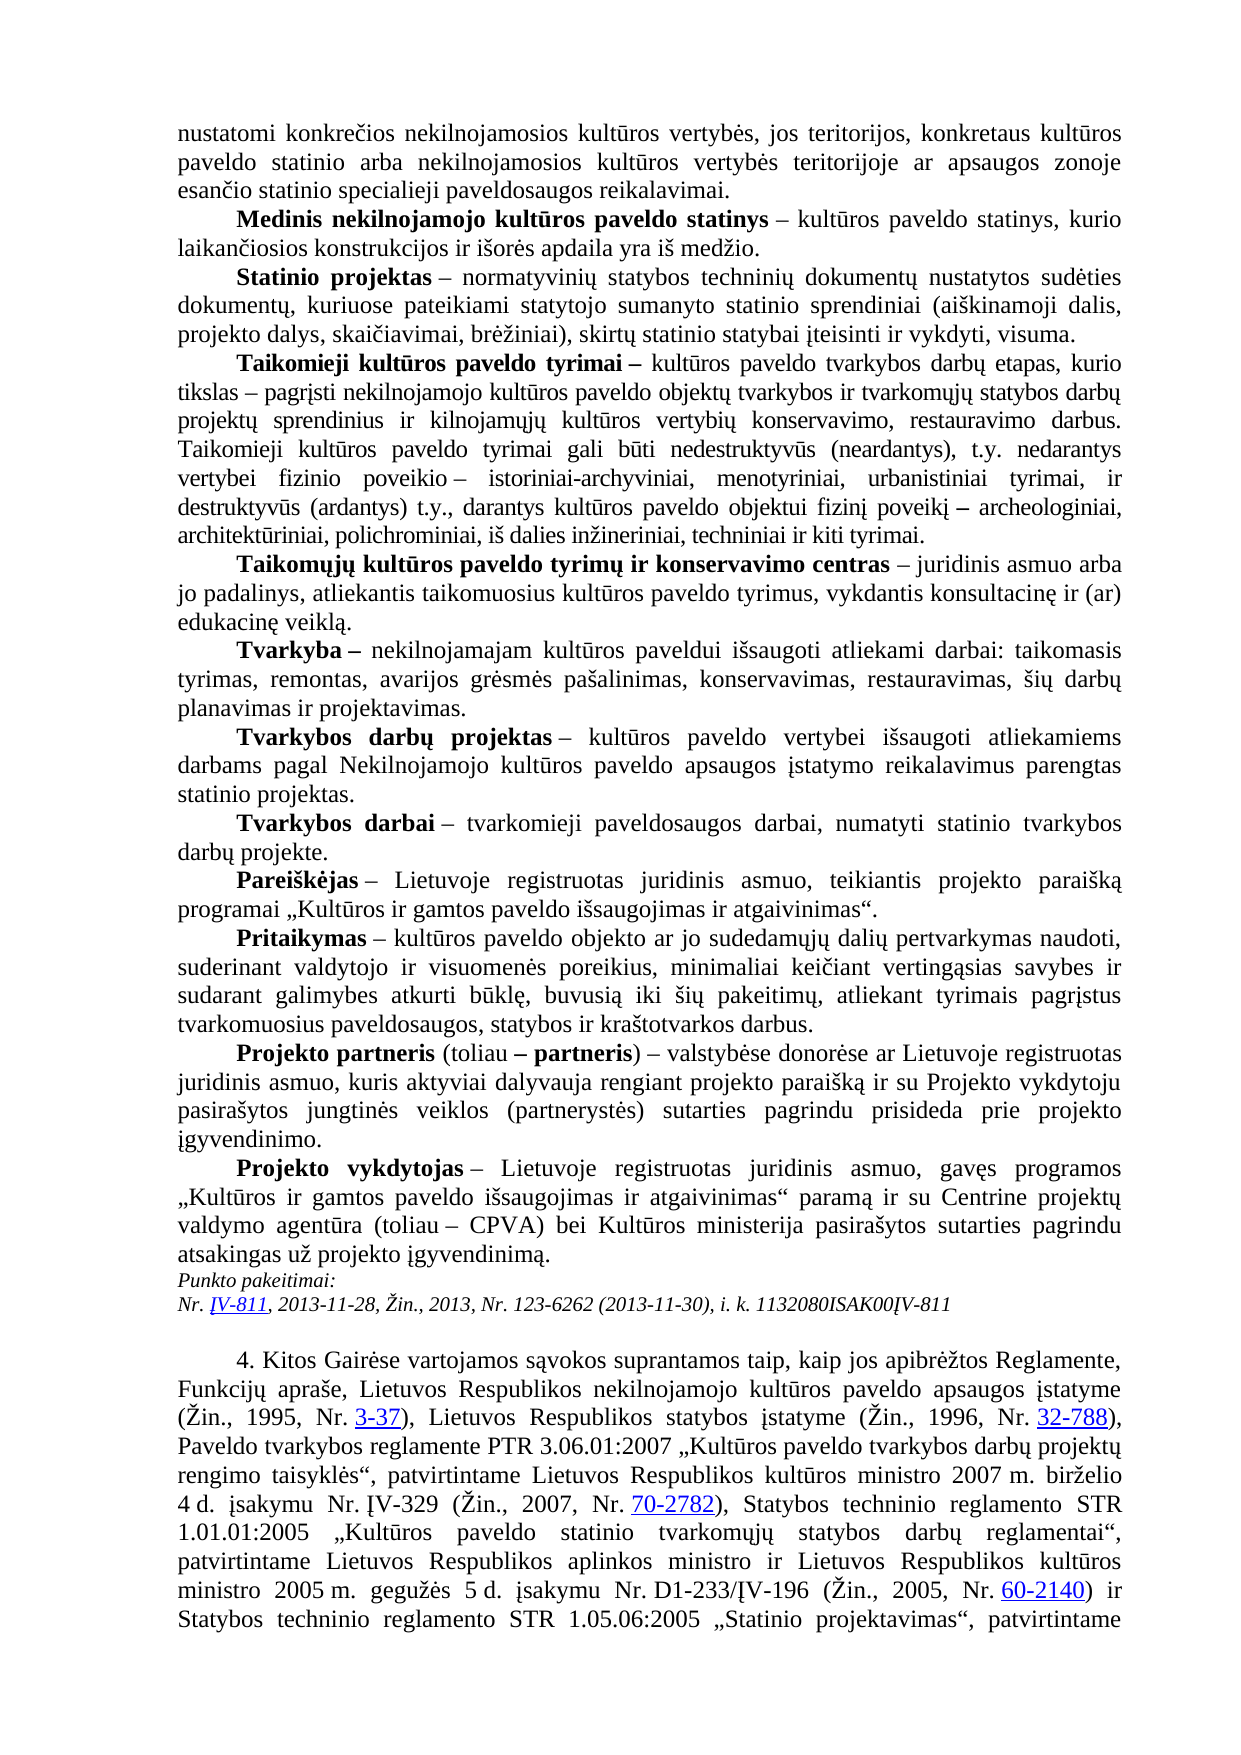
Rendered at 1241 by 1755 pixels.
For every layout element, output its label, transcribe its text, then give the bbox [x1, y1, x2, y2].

text nustatomi konkrečios nekilnojamosios kultūros vertybės, jos teritorijos, konkretaus kultūros paveldo statinio arba nekilnojamosios kultūros vertybės teritorijoje ar apsaugos zonoje esančio statinio specialieji paveldosaugos reikalavimai. [177, 118, 1122, 204]
text Medinis nekilnojamojo kultūros paveldo statinys – kultūros paveldo statinys, kurio laikančiosios konstrukcijos ir išorės apdaila yra iš medžio. [177, 204, 1122, 262]
text Nr. ĮV-811, 2013-11-28, Žin., 2013, Nr. 123-6262 (2013-11-30), i. k. 1132080ISAK00ĮV-811 [177, 1292, 1122, 1316]
text Statinio projektas – normatyvinių statybos techninių dokumentų nustatytos sudėties dokumentų, kuriuose pateikiami statytojo sumanyto statinio sprendiniai (aiškinamoji dalis, projekto dalys, skaičiavimai, brėžiniai), skirtų statinio statybai įteisinti ir vykdyti, visuma. [177, 262, 1122, 348]
text Pritaikymas – kultūros paveldo objekto ar jo sudedamųjų dalių pertvarkymas naudoti, suderinant valdytojo ir visuomenės poreikius, minimaliai keičiant vertingąsias savybes ir sudarant galimybes atkurti būklę, buvusią iki šių pakeitimų, atliekant tyrimais pagrįstus tvarkomuosius paveldosaugos, statybos ir kraštotvarkos darbus. [177, 923, 1122, 1038]
text Tvarkybos darbai – tvarkomieji paveldosaugos darbai, numatyti statinio tvarkybos darbų projekte. [177, 808, 1122, 866]
text Pareiškėjas – Lietuvoje registruotas juridinis asmuo, teikiantis projekto paraišką programai „Kultūros ir gamtos paveldo išsaugojimas ir atgaivinimas“. [177, 866, 1122, 923]
text Projekto vykdytojas – Lietuvoje registruotas juridinis asmuo, gavęs programos „Kultūros ir gamtos paveldo išsaugojimas ir atgaivinimas“ paramą ir su Centrine projektų valdymo agentūra (toliau – CPVA) bei Kultūros ministerija pasirašytos sutarties pagrindu atsakingas už projekto įgyvendinimą. [177, 1153, 1122, 1268]
text Tvarkybos darbų projektas – kultūros paveldo vertybei išsaugoti atliekamiems darbams pagal Nekilnojamojo kultūros paveldo apsaugos įstatymo reikalavimus parengtas statinio projektas. [177, 722, 1122, 808]
text Projekto partneris (toliau – partneris) – valstybėse donorėse ar Lietuvoje registruotas juridinis asmuo, kuris aktyviai dalyvauja rengiant projekto paraišką ir su Projekto vykdytoju pasirašytos jungtinės veiklos (partnerystės) sutarties pagrindu prisideda prie projekto įgyvendinimo. [177, 1038, 1122, 1153]
text Punkto pakeitimai: [177, 1268, 1122, 1292]
text Taikomieji kultūros paveldo tyrimai – kultūros paveldo tvarkybos darbų etapas, kurio tikslas – pagrįsti nekilnojamojo kultūros paveldo objektų tvarkybos ir tvarkomųjų statybos darbų projektų sprendinius ir kilnojamųjų kultūros vertybių konservavimo, restauravimo darbus. Taikomieji kultūros paveldo tyrimai gali būti nedestruktyvūs (neardantys), t.y. nedarantys vertybei fizinio poveikio – istoriniai-archyviniai, menotyriniai, urbanistiniai tyrimai, ir destruktyvūs (ardantys) t.y., darantys kultūros paveldo objektui fizinį poveikį – archeologiniai, architektūriniai, polichrominiai, iš dalies inžineriniai, techniniai ir kiti tyrimai. [177, 348, 1122, 549]
text Tvarkyba – nekilnojamajam kultūros paveldui išsaugoti atliekami darbai: taikomasis tyrimas, remontas, avarijos grėsmės pašalinimas, konservavimas, restauravimas, šių darbų planavimas ir projektavimas. [177, 636, 1122, 722]
text Taikomųjų kultūros paveldo tyrimų ir konservavimo centras – juridinis asmuo arba jo padalinys, atliekantis taikomuosius kultūros paveldo tyrimus, vykdantis konsultacinę ir (ar) edukacinę veiklą. [177, 549, 1122, 636]
text 4. Kitos Gairėse vartojamos sąvokos suprantamos taip, kaip jos apibrėžtos Reglamente, Funkcijų apraše, Lietuvos Respublikos nekilnojamojo kultūros paveldo apsaugos įstatyme (Žin., 1995, Nr. 3-37), Lietuvos Respublikos statybos įstatyme (Žin., 1996, Nr. 32-788), Paveldo tvarkybos reglamente PTR 3.06.01:2007 „Kultūros paveldo tvarkybos darbų projektų rengimo taisyklės“, patvirtintame Lietuvos Respublikos kultūros ministro 2007 m. birželio 4 d. įsakymu Nr. ĮV-329 (Žin., 2007, Nr. 70-2782), Statybos techninio reglamento str 1.01.01:2005 „Kultūros paveldo statinio tvarkomųjų statybos darbų reglamentai“, patvirtintame Lietuvos Respublikos aplinkos ministro ir Lietuvos Respublikos kultūros ministro 2005 m. gegužės 5 d. įsakymu Nr. D1-233/ĮV-196 (Žin., 2005, Nr. 60-2140) ir Statybos techninio reglamento STR 1.05.06:2005 „Statinio projektavimas“, patvirtintame [177, 1345, 1122, 1632]
